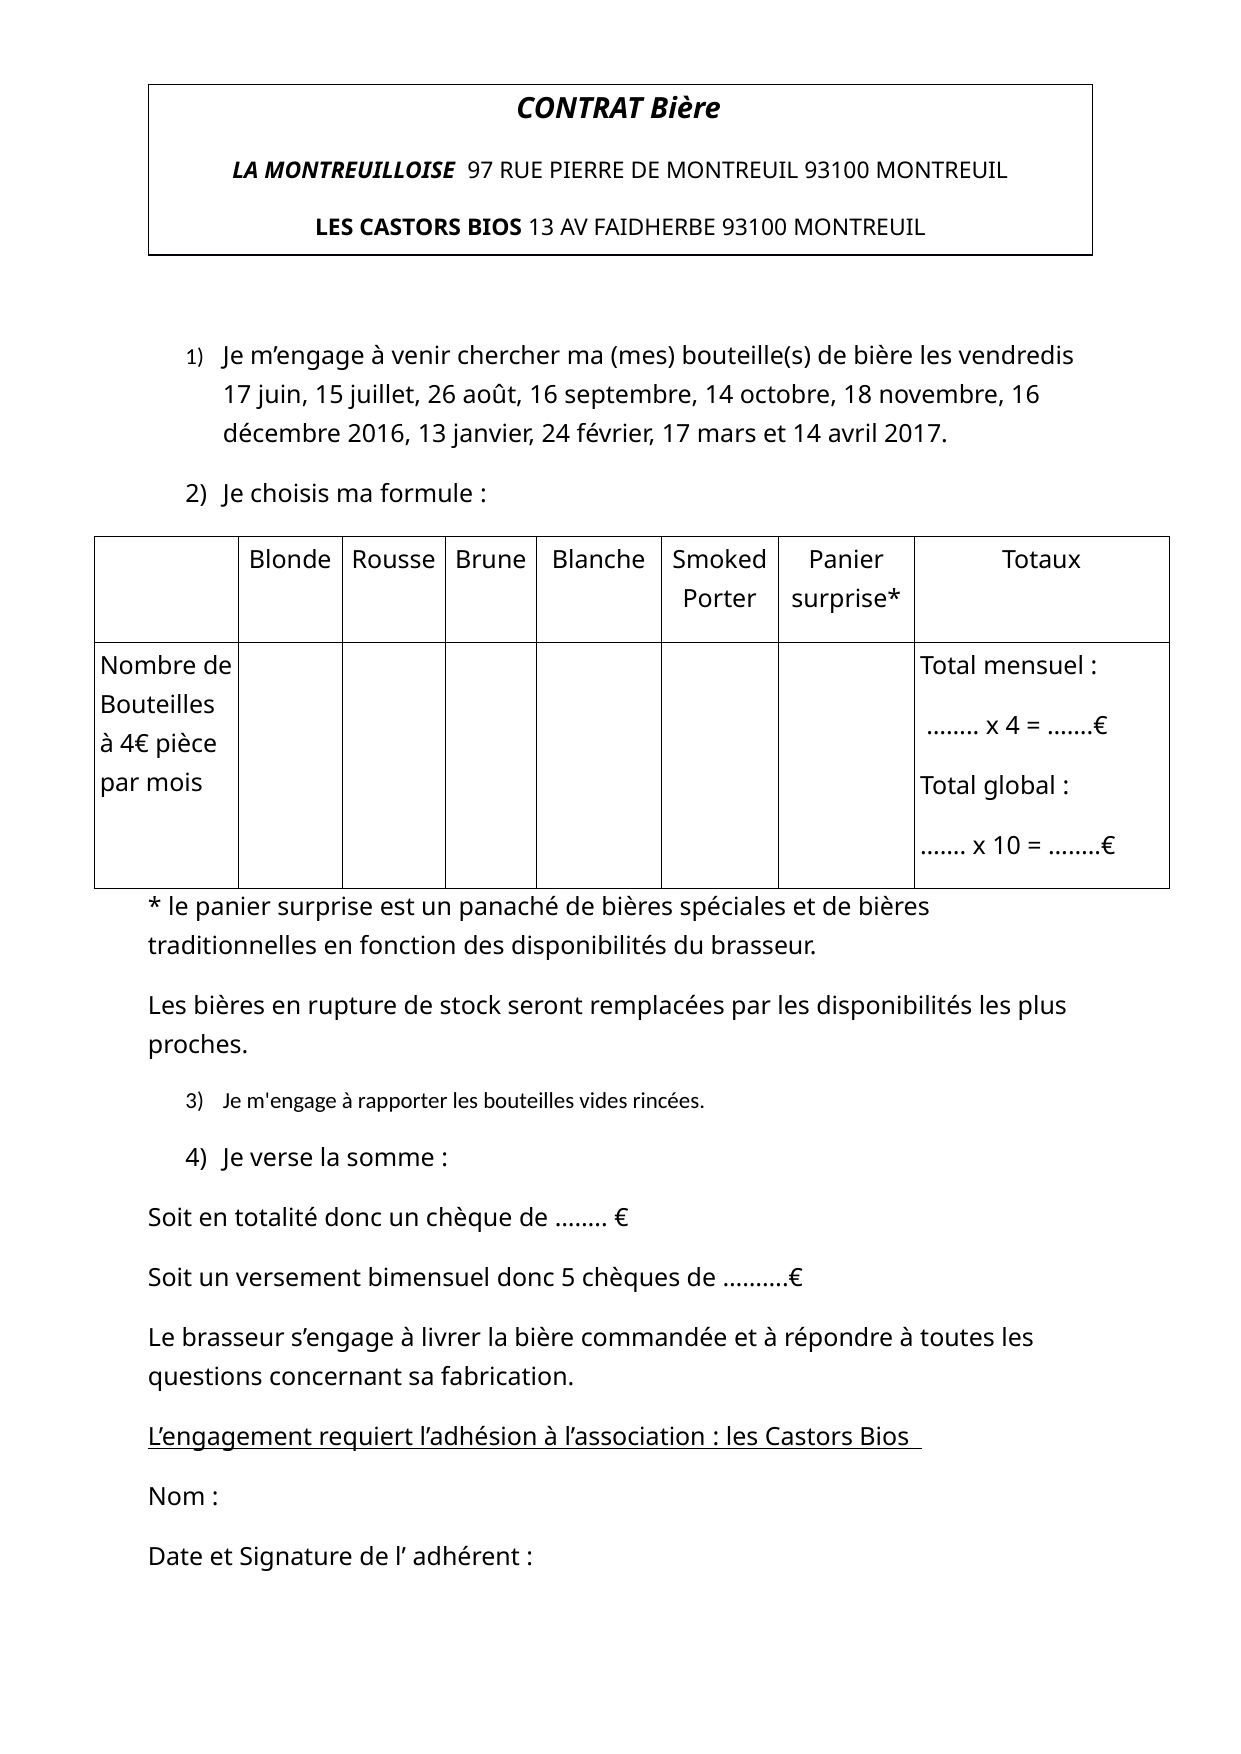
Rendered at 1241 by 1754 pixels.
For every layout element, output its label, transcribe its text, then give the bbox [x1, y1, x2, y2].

list * le panier surprise est un panaché de bières spéciales et de bières traditionnelles en fonction des disponibilités du brasseur. [148, 889, 1093, 962]
table_header Brune [446, 537, 536, 642]
table_cell [779, 643, 914, 888]
list Je m'engage à rapporter les bouteilles vides rincées. [185, 1087, 1093, 1115]
table_header Blanche [537, 537, 661, 642]
list Je choisis ma formule : [185, 476, 1093, 510]
table_cell [446, 643, 536, 888]
text Soit en totalité donc un chèque de …….. € [148, 1200, 1093, 1234]
table_cell [537, 643, 661, 888]
table_header Totaux [915, 537, 1169, 642]
list Les bières en rupture de stock seront remplacées par les disponibilités les plus proches. [148, 987, 1093, 1061]
text CONTRAT Bière [149, 85, 1092, 127]
text LES CASTORS BIOS 13 AV FAIDHERBE 93100 MONTREUIL [149, 208, 1092, 254]
list Je verse la somme : [185, 1140, 1093, 1174]
text Soit un versement bimensuel donc 5 chèques de ……….€ [148, 1260, 1093, 1294]
table_cell [239, 643, 342, 888]
table_header [95, 537, 238, 642]
table_header Panier surprise* [779, 537, 914, 642]
table_cell [662, 643, 778, 888]
table_cell Total mensuel : …….. x 4 = …….€ Total global : ……. x 10 = ……..€ [915, 643, 1169, 888]
table_cell Nombre de Bouteilles à 4€ pièce par mois [95, 643, 238, 888]
text Le brasseur s’engage à livrer la bière commandée et à répondre à toutes les questions concernant sa fabrication. [148, 1320, 1093, 1393]
text Date et Signature de l’ adhérent : [148, 1539, 1093, 1573]
text Nom : [148, 1479, 1093, 1513]
table_header Smoked Porter [662, 537, 778, 642]
text L’engagement requiert l’adhésion à l’association : les Castors Bios [148, 1419, 1093, 1453]
text LA MONTREUILLOISE 97 RUE PIERRE DE MONTREUIL 93100 MONTREUIL [149, 151, 1092, 185]
list Je m’engage à venir chercher ma (mes) bouteille(s) de bière les vendredis 17 juin, 15 juillet, 26 août, 16 septembre, 14 octobre, 18 novembre, 16 décembre 2016, 13 janvier, 24 février, 17 mars et 14 avril 2017. [185, 338, 1093, 450]
table_header Blonde [239, 537, 342, 642]
table_cell [343, 643, 445, 888]
table_header Rousse [343, 537, 445, 642]
